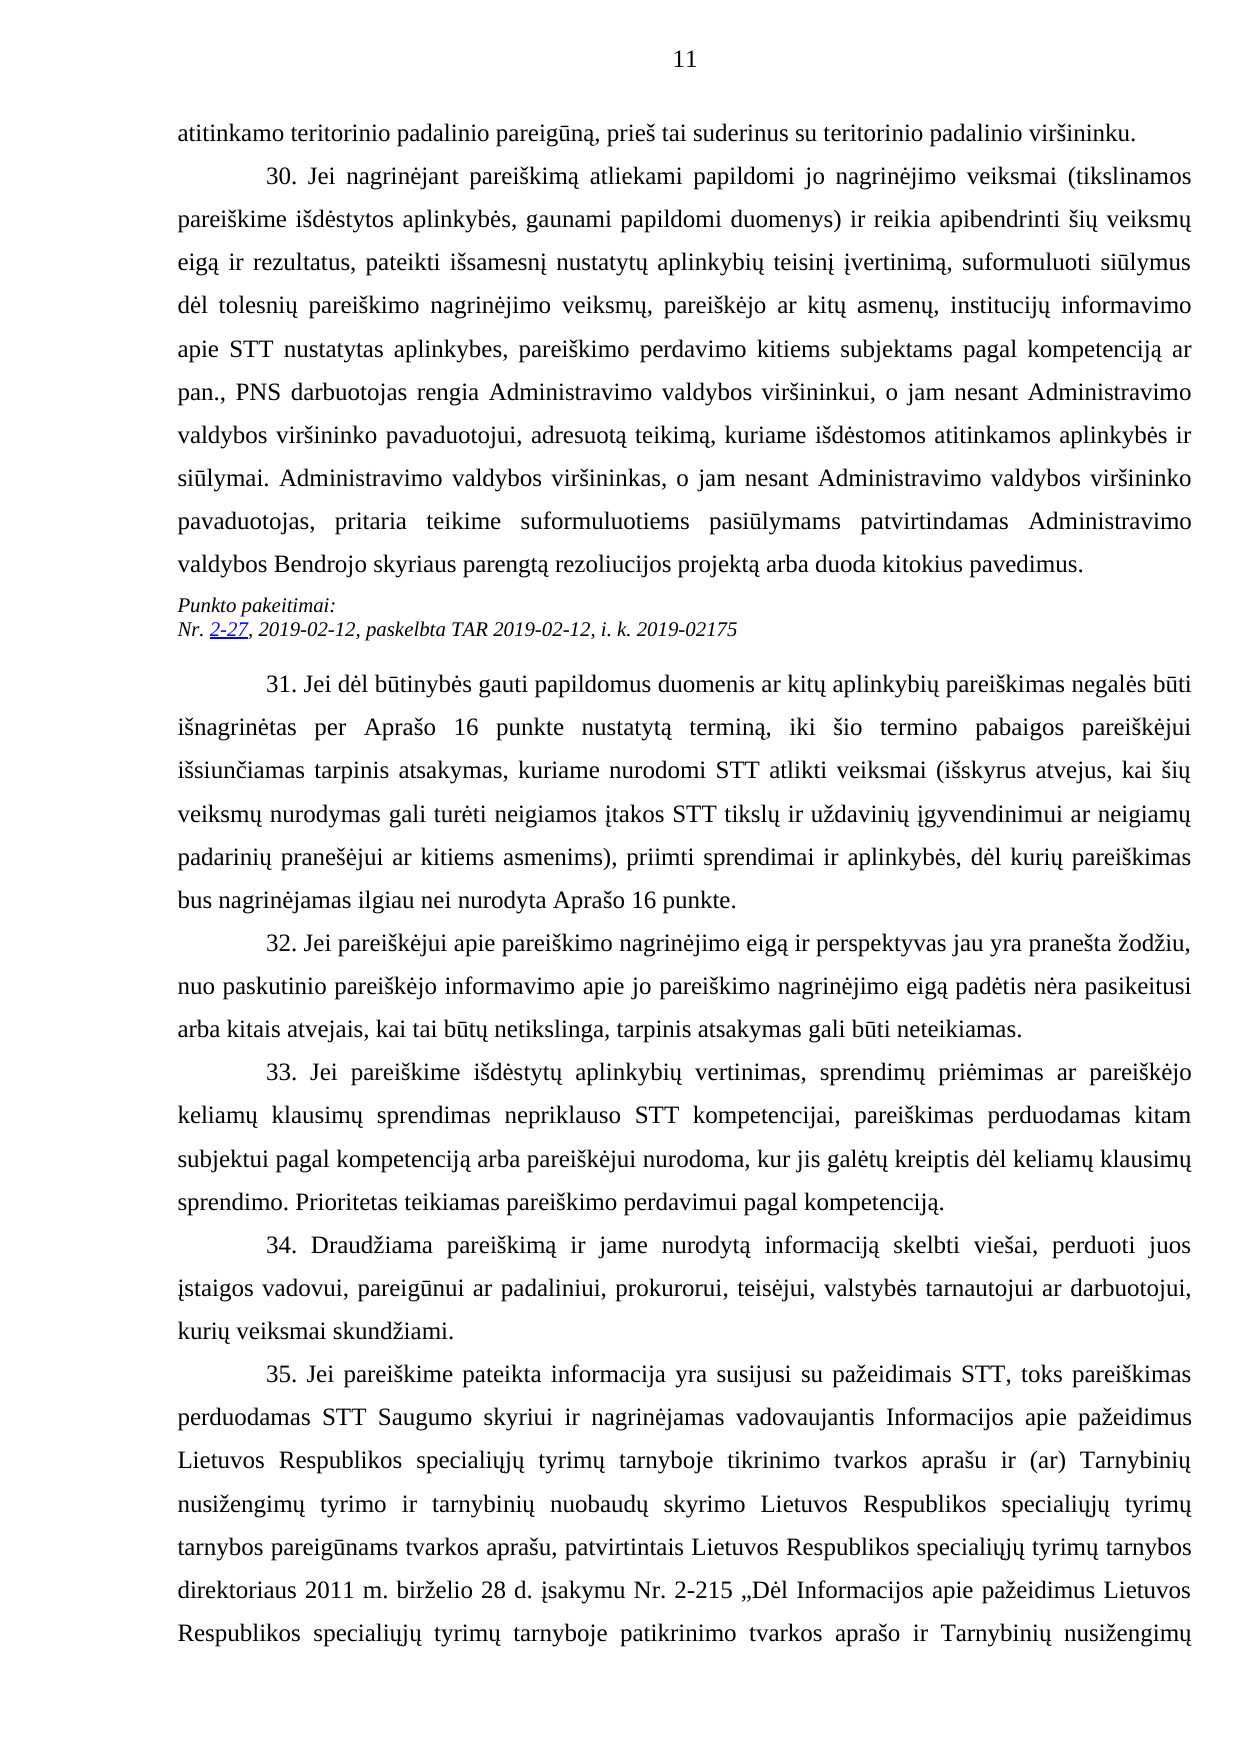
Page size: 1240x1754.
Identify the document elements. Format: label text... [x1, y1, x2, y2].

text 33. Jei pareiškime išdėstytų aplinkybių vertinimas, sprendimų priėmimas ar pareiškėjo keliamų klausimų sprendimas nepriklauso STT kompetencijai, pareiškimas perduodamas kitam subjektui pagal kompetenciją arba pareiškėjui nurodoma, kur jis galėtų kreiptis dėl keliamų klausimų sprendimo. Prioritetas teikiamas pareiškimo perdavimui pagal kompetenciją. [177, 1057, 1192, 1216]
text Punkto pakeitimai: [177, 592, 1192, 617]
text atitinkamo teritorinio padalinio pareigūną, prieš tai suderinus su teritorinio padalinio viršininku. [177, 118, 1192, 147]
text Nr. 2-27, 2019-02-12, paskelbta TAR 2019-02-12, i. k. 2019-02175 [177, 617, 1192, 641]
text 35. Jei pareiškime pateikta informacija yra susijusi su pažeidimais STT, toks pareiškimas perduodamas STT Saugumo skyriui ir nagrinėjamas vadovaujantis Informacijos apie pažeidimus Lietuvos Respublikos specialiųjų tyrimų tarnyboje tikrinimo tvarkos aprašu ir (ar) Tarnybinių nusižengimų tyrimo ir tarnybinių nuobaudų skyrimo Lietuvos Respublikos specialiųjų tyrimų tarnybos pareigūnams tvarkos aprašu, patvirtintais Lietuvos Respublikos specialiųjų tyrimų tarnybos direktoriaus 2011 m. birželio 28 d. įsakymu Nr. 2-215 „Dėl Informacijos apie pažeidimus Lietuvos Respublikos specialiųjų tyrimų tarnyboje patikrinimo tvarkos aprašo ir Tarnybinių nusižengimų [177, 1359, 1192, 1647]
text 34. Draudžiama pareiškimą ir jame nurodytą informaciją skelbti viešai, perduoti juos įstaigos vadovui, pareigūnui ar padaliniui, prokurorui, teisėjui, valstybės tarnautojui ar darbuotojui, kurių veiksmai skundžiami. [177, 1230, 1192, 1345]
text 30. Jei nagrinėjant pareiškimą atliekami papildomi jo nagrinėjimo veiksmai (tikslinamos pareiškime išdėstytos aplinkybės, gaunami papildomi duomenys) ir reikia apibendrinti šių veiksmų eigą ir rezultatus, pateikti išsamesnį nustatytų aplinkybių teisinį įvertinimą, suformuluoti siūlymus dėl tolesnių pareiškimo nagrinėjimo veiksmų, pareiškėjo ar kitų asmenų, institucijų informavimo apie STT nustatytas aplinkybes, pareiškimo perdavimo kitiems subjektams pagal kompetenciją ar pan., PNS darbuotojas rengia Administravimo valdybos viršininkui, o jam nesant Administravimo valdybos viršininko pavaduotojui, adresuotą teikimą, kuriame išdėstomos atitinkamos aplinkybės ir siūlymai. Administravimo valdybos viršininkas, o jam nesant Administravimo valdybos viršininko pavaduotojas, pritaria teikime suformuluotiems pasiūlymams patvirtindamas Administravimo valdybos Bendrojo skyriaus parengtą rezoliucijos projektą arba duoda kitokius pavedimus. [177, 161, 1192, 578]
text 31. Jei dėl būtinybės gauti papildomus duomenis ar kitų aplinkybių pareiškimas negalės būti išnagrinėtas per Aprašo 16 punkte nustatytą terminą, iki šio termino pabaigos pareiškėjui išsiunčiamas tarpinis atsakymas, kuriame nurodomi STT atlikti veiksmai (išskyrus atvejus, kai šių veiksmų nurodymas gali turėti neigiamos įtakos STT tikslų ir uždavinių įgyvendinimui ar neigiamų padarinių pranešėjui ar kitiems asmenims), priimti sprendimai ir aplinkybės, dėl kurių pareiškimas bus nagrinėjamas ilgiau nei nurodyta Aprašo 16 punkte. [177, 669, 1192, 914]
text 32. Jei pareiškėjui apie pareiškimo nagrinėjimo eigą ir perspektyvas jau yra pranešta žodžiu, nuo paskutinio pareiškėjo informavimo apie jo pareiškimo nagrinėjimo eigą padėtis nėra pasikeitusi arba kitais atvejais, kai tai būtų netikslinga, tarpinis atsakymas gali būti neteikiamas. [177, 928, 1192, 1043]
